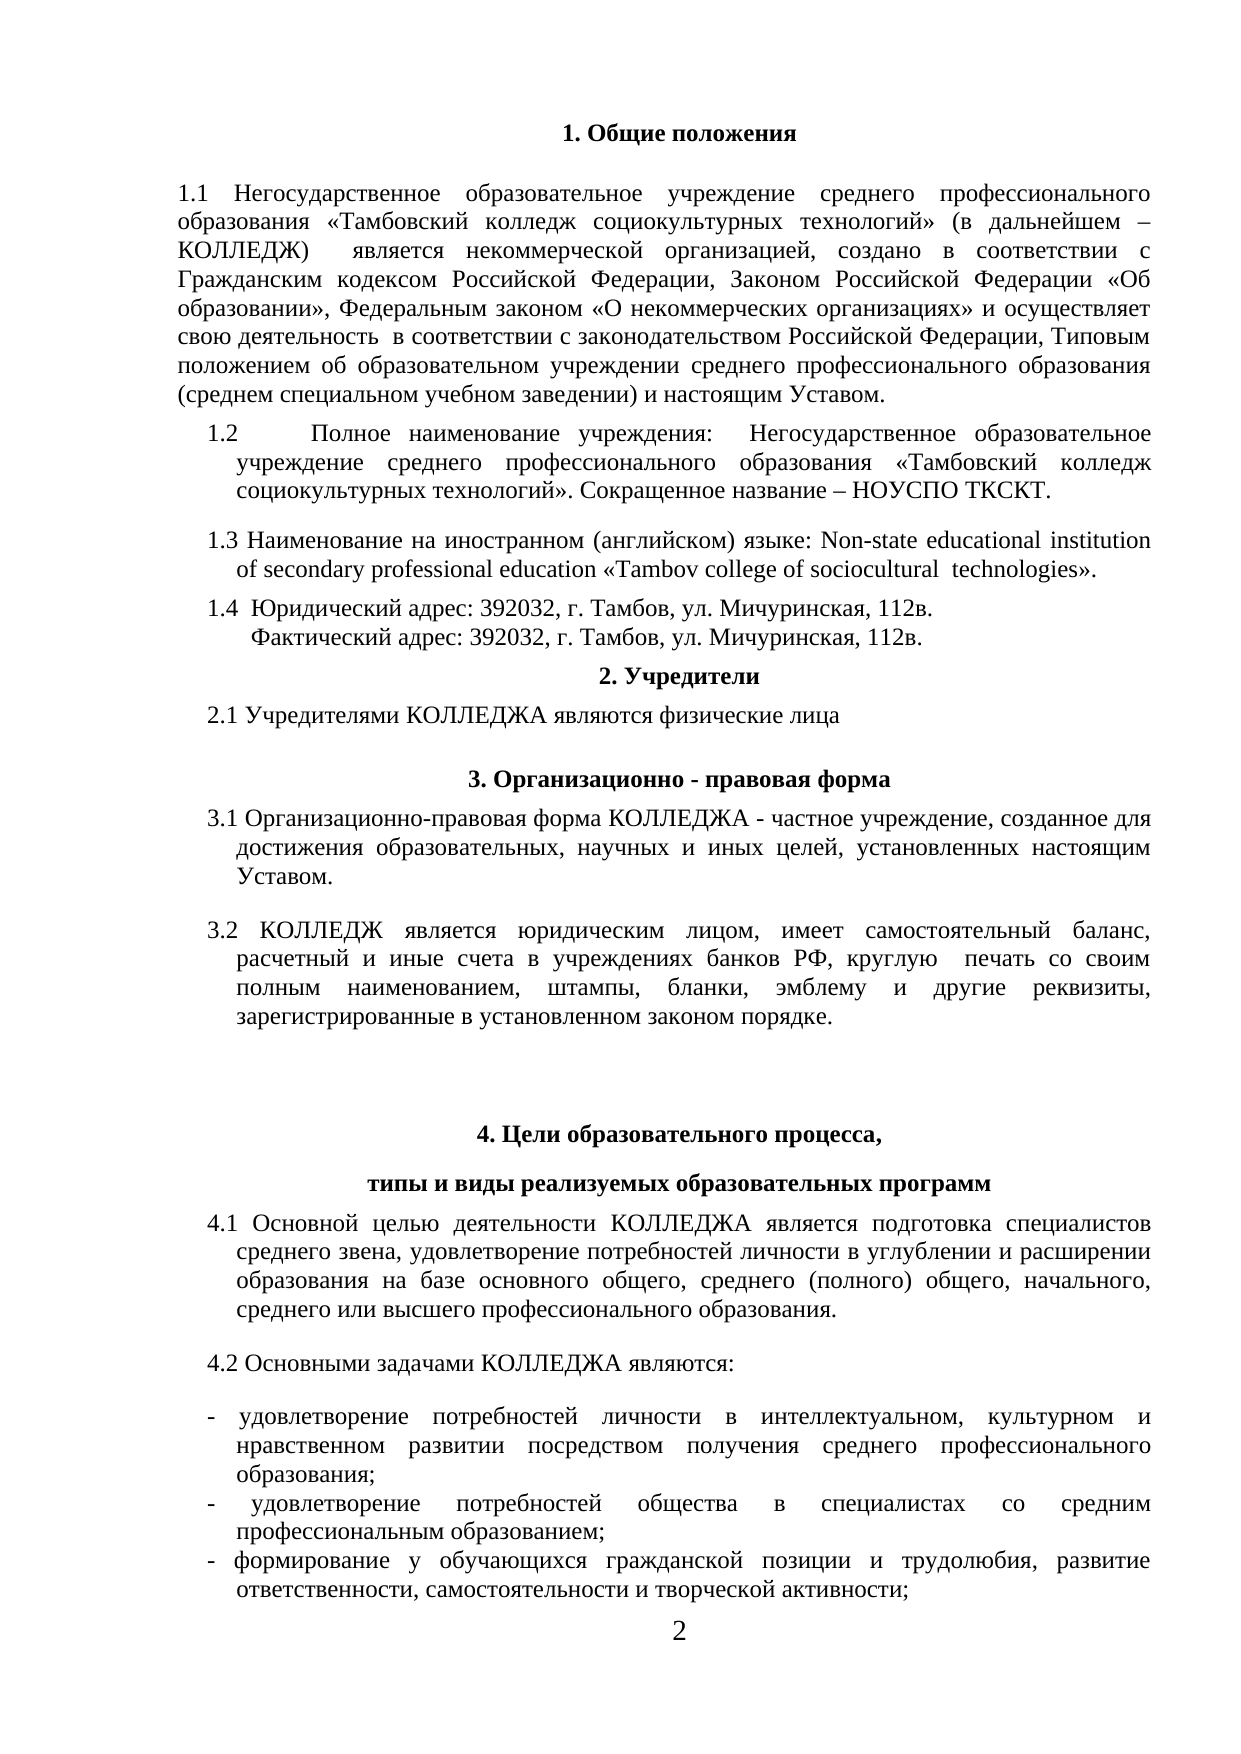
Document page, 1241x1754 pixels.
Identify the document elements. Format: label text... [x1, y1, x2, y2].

text 3.1 Организационно-правовая форма КОЛЛЕДЖА - частное учреждение, созданное для достижения образовательных, научных и иных целей, установленных настоящим Уставом. [207, 803, 1152, 890]
text 4.1 Основной целью деятельности КОЛЛЕДЖА является подготовка специалистов среднего звена, удовлетворение потребностей личности в углублении и расширении образования на базе основного общего, среднего (полного) общего, начального, среднего или высшего профессионального образования. [207, 1208, 1152, 1323]
text 3.2 КОЛЛЕДЖ является юридическим лицом, имеет самостоятельный баланс, расчетный и иные счета в учреждениях банков РФ, круглую печать со своим полным наименованием, штампы, бланки, эмблему и другие реквизиты, зарегистрированные в установленном законом порядке. [207, 915, 1152, 1030]
text 1.4 Юридический адрес: 392032, г. Тамбов, ул. Мичуринская, 112в. [207, 593, 1152, 622]
text - формирование у обучающихся гражданской позиции и трудолюбия, развитие ответственности, самостоятельности и творческой активности; [207, 1545, 1152, 1603]
text 4.2 Основными задачами КОЛЛЕДЖА являются: [207, 1348, 1152, 1376]
text - удовлетворение потребностей общества в специалистах со средним профессиональным образованием; [207, 1488, 1152, 1545]
text 1.1 Негосударственное образовательное учреждение среднего профессионального образования «Тамбовский колледж социокультурных технологий» (в дальнейшем – КОЛЛЕДЖ) является некоммерческой организацией, создано в соответствии с Гражданским кодексом Российской Федерации, Законом Российской Федерации «Об образовании», Федеральным законом «О некоммерческих организациях» и осуществляет свою деятельность в соответствии с законодательством Российской Федерации, Типовым положением об образовательном учреждении среднего профессионального образования (среднем специальном учебном заведении) и настоящим Уставом. [177, 178, 1151, 408]
text 3. Организационно - правовая форма [207, 764, 1152, 793]
text 1.2 Полное наименование учреждения: Негосударственное образовательное учреждение среднего профессионального образования «Тамбовский колледж социокультурных технологий». Сокращенное название – НОУСПО ТКСКТ. [207, 418, 1152, 504]
text 4. Цели образовательного процесса, [207, 1119, 1152, 1148]
text 2. Учредители [207, 661, 1152, 690]
text Фактический адрес: 392032, г. Тамбов, ул. Мичуринская, 112в. [207, 622, 1152, 651]
text 2.1 Учредителями КОЛЛЕДЖА являются физические лица [207, 700, 1152, 729]
text 1.3 Наименование на иностранном (английском) языке: Non-state educational institution of secondary professional education «Tambov college of sociocultural technologies». [207, 525, 1152, 583]
text типы и виды реализуемых образовательных программ [207, 1168, 1152, 1197]
text - удовлетворение потребностей личности в интеллектуальном, культурном и нравственном развитии посредством получения среднего профессионального образования; [207, 1401, 1152, 1488]
text 1. Общие положения [207, 118, 1152, 146]
